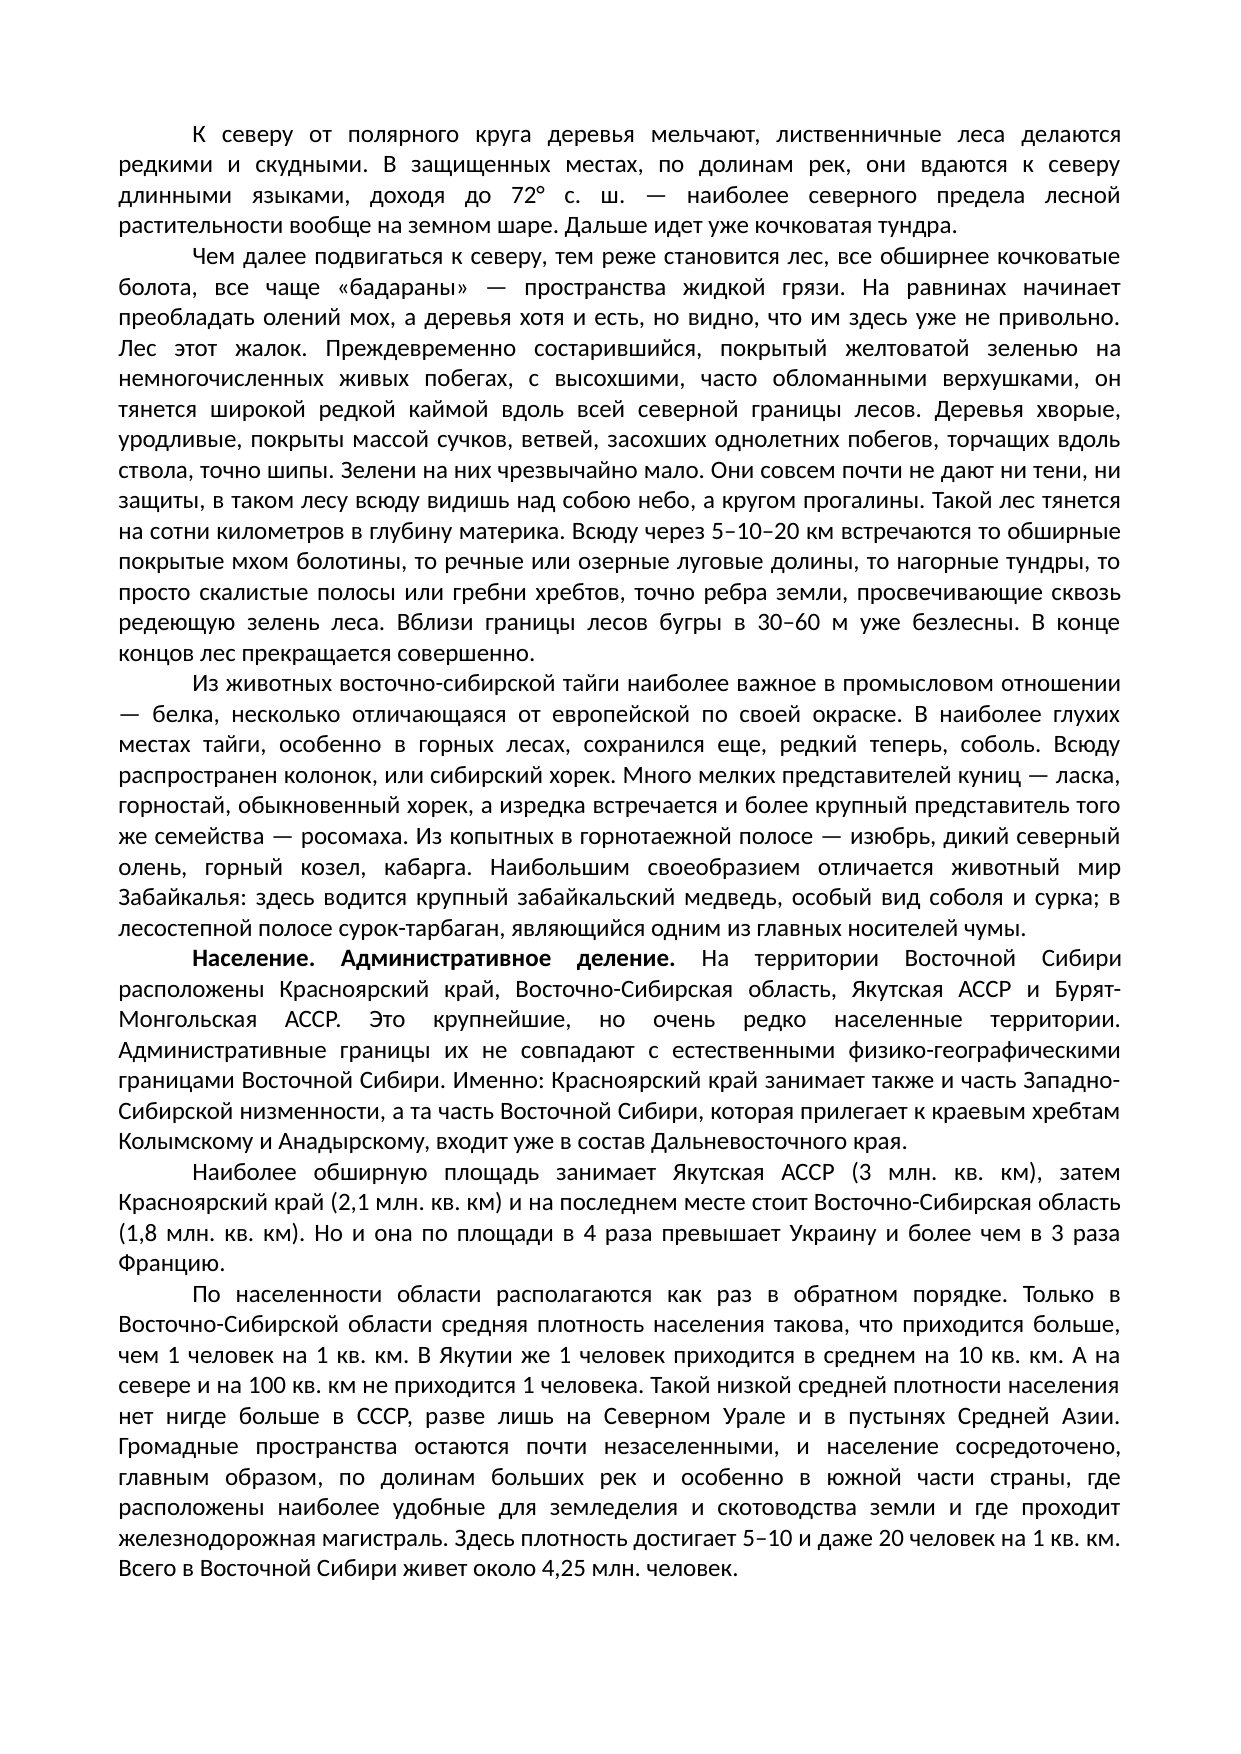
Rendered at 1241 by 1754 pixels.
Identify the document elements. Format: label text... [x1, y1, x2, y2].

text По населенности области располагаются как раз в обратном порядке. Только в Восточно-Сибирской области средняя плотность населения такова, что приходится больше, чем 1 человек на 1 кв. км. В Якутии же 1 человек приходится в среднем на 10 кв. км. А на севере и на 100 кв. км не приходится 1 человека. Такой низкой средней плотности населения нет нигде больше в СССР, разве лишь на Северном Урале и в пустынях Средней Азии. Громадные пространства остаются почти незаселенными, и население сосредоточено, главным образом, по долинам больших рек и особенно в южной части страны, где расположены наиболее удобные для земледелия и скотоводства земли и где проходит железнодорожная магистраль. Здесь плотность достигает 5–10 и даже 20 человек на 1 кв. км. Всего в Восточной Сибири живет около 4,25 млн. человек. [118, 1278, 1122, 1583]
text Наиболее обширную площадь занимает Якутская АССР (3 млн. кв. км), затем Красноярский край (2,1 млн. кв. км) и на последнем месте стоит Восточно-Сибирская область (1,8 млн. кв. км). Но и она по площади в 4 раза превышает Украину и более чем в 3 раза Францию. [118, 1156, 1122, 1278]
text К северу от полярного круга деревья мельчают, лиственничные леса делаются редкими и скудными. В защищенных местах, по долинам рек, они вдаются к северу длинными языками, доходя до 72° с. ш. — наиболее северного предела лесной растительности вообще на земном шаре. Дальше идет уже кочковатая тундра. [118, 118, 1122, 240]
text Из животных восточно-сибирской тайги наиболее важное в промысловом отношении — белка, несколько отличающаяся от европейской по своей окраске. В наиболее глухих местах тайги, особенно в горных лесах, сохранился еще, редкий теперь, соболь. Всюду распространен колонок, или сибирский хорек. Много мелких представителей куниц — ласка, горностай, обыкновенный хорек, а изредка встречается и более крупный представитель того же семейства — росомаха. Из копытных в горнотаежной полосе — изюбрь, дикий северный олень, горный козел, кабарга. Наибольшим своеобразием отличается животный мир Забайкалья: здесь водится крупный забайкальский медведь, особый вид соболя и сурка; в лесостепной полосе сурок-тарбаган, являющийся одним из главных носителей чумы. [118, 667, 1122, 942]
text Население. Административное деление. На территории Восточной Сибири расположены Красноярский край, Восточно-Сибирская область, Якутская АССР и Бурят-Монгольская АССР. Это крупнейшие, но очень редко населенные территории. Административные границы их не совпадают с естественными физико-географическими границами Восточной Сибири. Именно: Красноярский край занимает также и часть Западно-Сибирской низменности, а та часть Восточной Сибири, которая прилегает к краевым хребтам Колымскому и Анадырскому, входит уже в состав Дальневосточного края. [118, 942, 1122, 1156]
text Чем далее подвигаться к северу, тем реже становится лес, все обширнее кочковатые болота, все чаще «бадараны» — пространства жидкой грязи. На равнинах начинает преобладать олений мох, а деревья хотя и есть, но видно, что им здесь уже не привольно. Лес этот жалок. Преждевременно состарившийся, покрытый желтоватой зеленью на немногочисленных живых побегах, с высохшими, часто обломанными верхушками, он тянется широкой редкой каймой вдоль всей северной границы лесов. Деревья хворые, уродливые, покрыты массой сучков, ветвей, засохших однолетних побегов, торчащих вдоль ствола, точно шипы. Зелени на них чрезвычайно мало. Они совсем почти не дают ни тени, ни защиты, в таком лесу всюду видишь над собою небо, а кругом прогалины. Такой лес тянется на сотни километров в глубину материка. Всюду через 5–10–20 км встречаются то обширные покрытые мхом болотины, то речные или озерные луговые долины, то нагорные тундры, то просто скалистые полосы или гребни хребтов, точно ребра земли, просвечивающие сквозь редеющую зелень леса. Вблизи границы лесов бугры в 30–60 м уже безлесны. В конце концов лес прекращается совершенно. [118, 240, 1122, 667]
